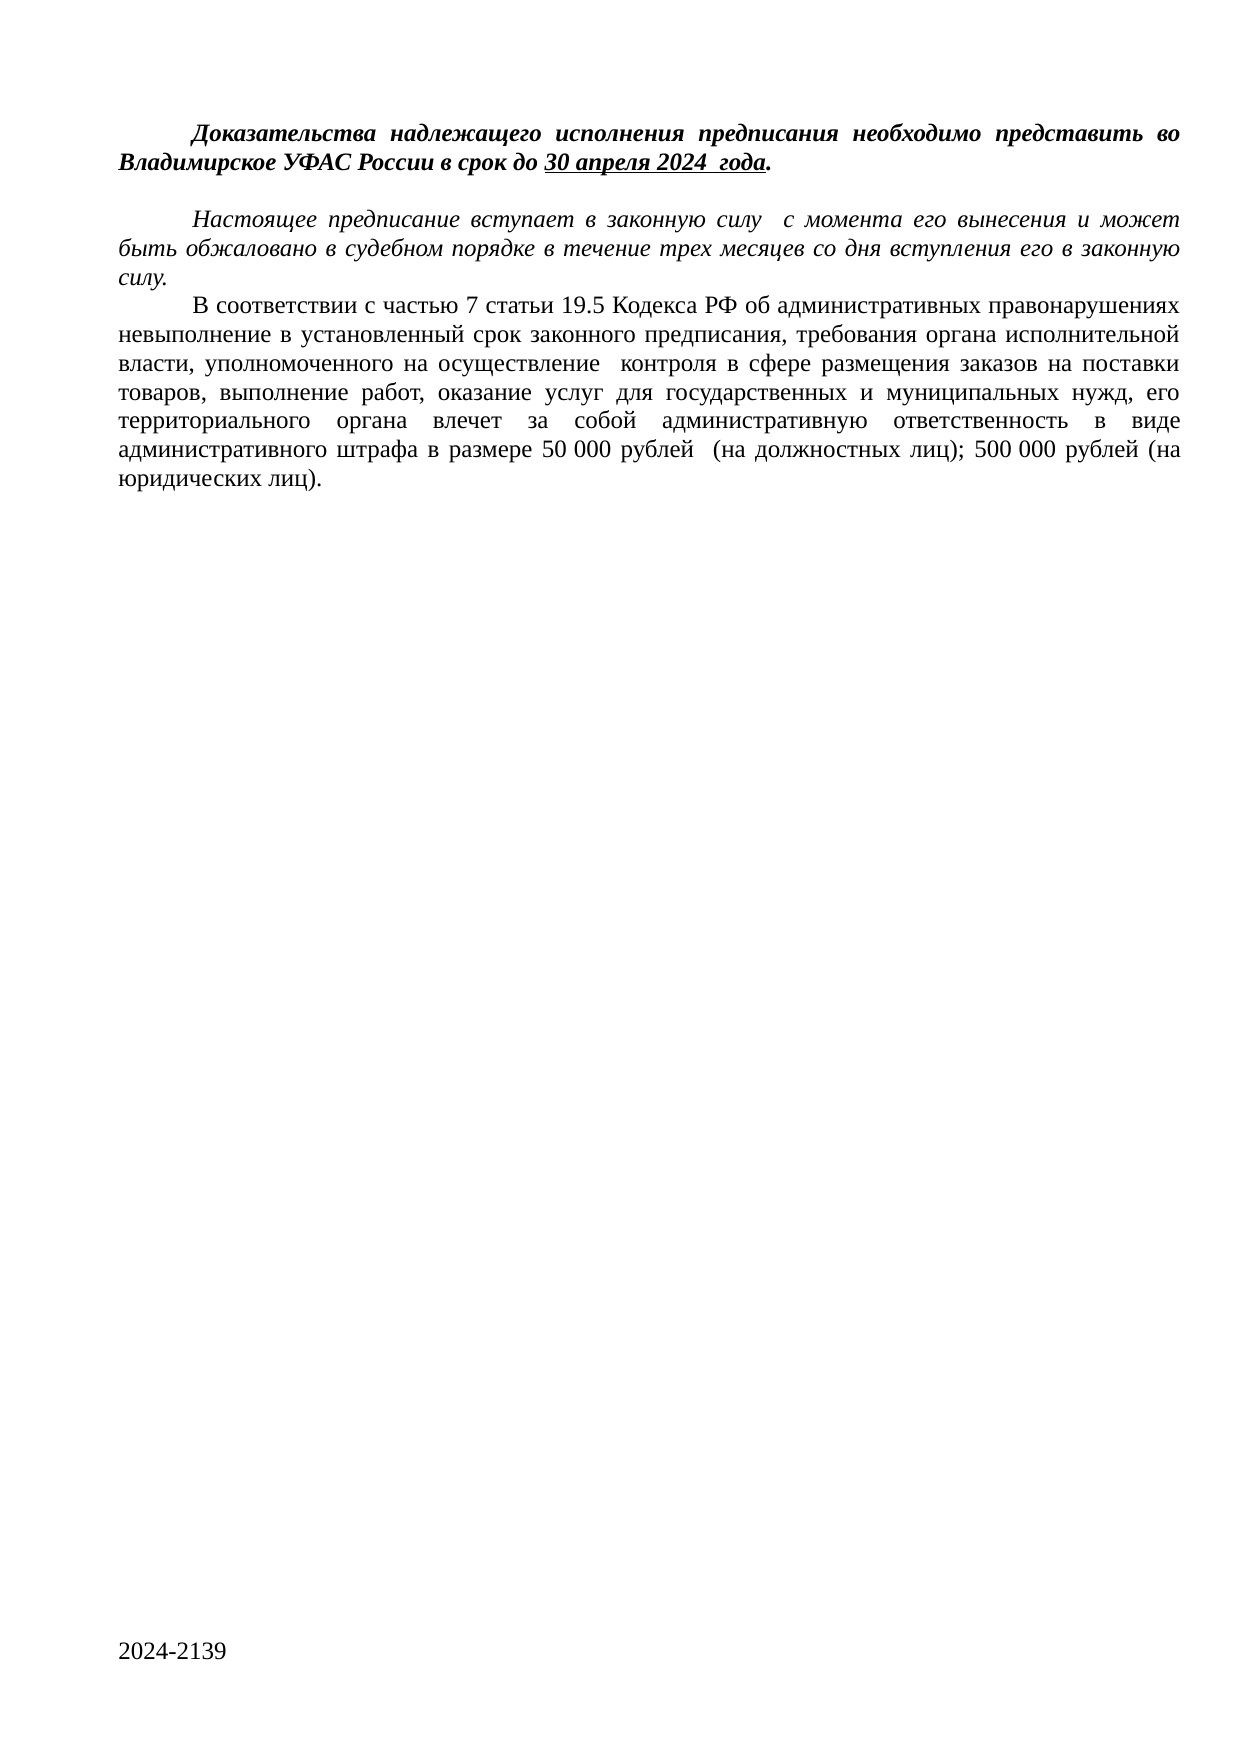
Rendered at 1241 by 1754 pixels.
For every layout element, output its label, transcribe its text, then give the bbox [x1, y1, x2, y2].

list В соответствии с частью 7 статьи 19.5 Кодекса РФ об административных правонарушениях невыполнение в установленный срок законного предписания, требования органа исполнительной власти, уполномоченного на осуществление контроля в сфере размещения заказов на поставки товаров, выполнение работ, оказание услуг для государственных и муниципальных нужд, его территориального органа влечет за собой административную ответственность в виде административного штрафа в размере 50 000 рублей (на должностных лиц); 500 000 рублей (на юридических лиц). [118, 291, 1181, 492]
list Доказательства надлежащего исполнения предписания необходимо представить во Владимирское УФАС России в срок до 30 апреля 2024 года. [118, 118, 1181, 176]
list Настоящее предписание вступает в законную силу с момента его вынесения и может быть обжаловано в судебном порядке в течение трех месяцев со дня вступления его в законную силу. [118, 204, 1181, 291]
